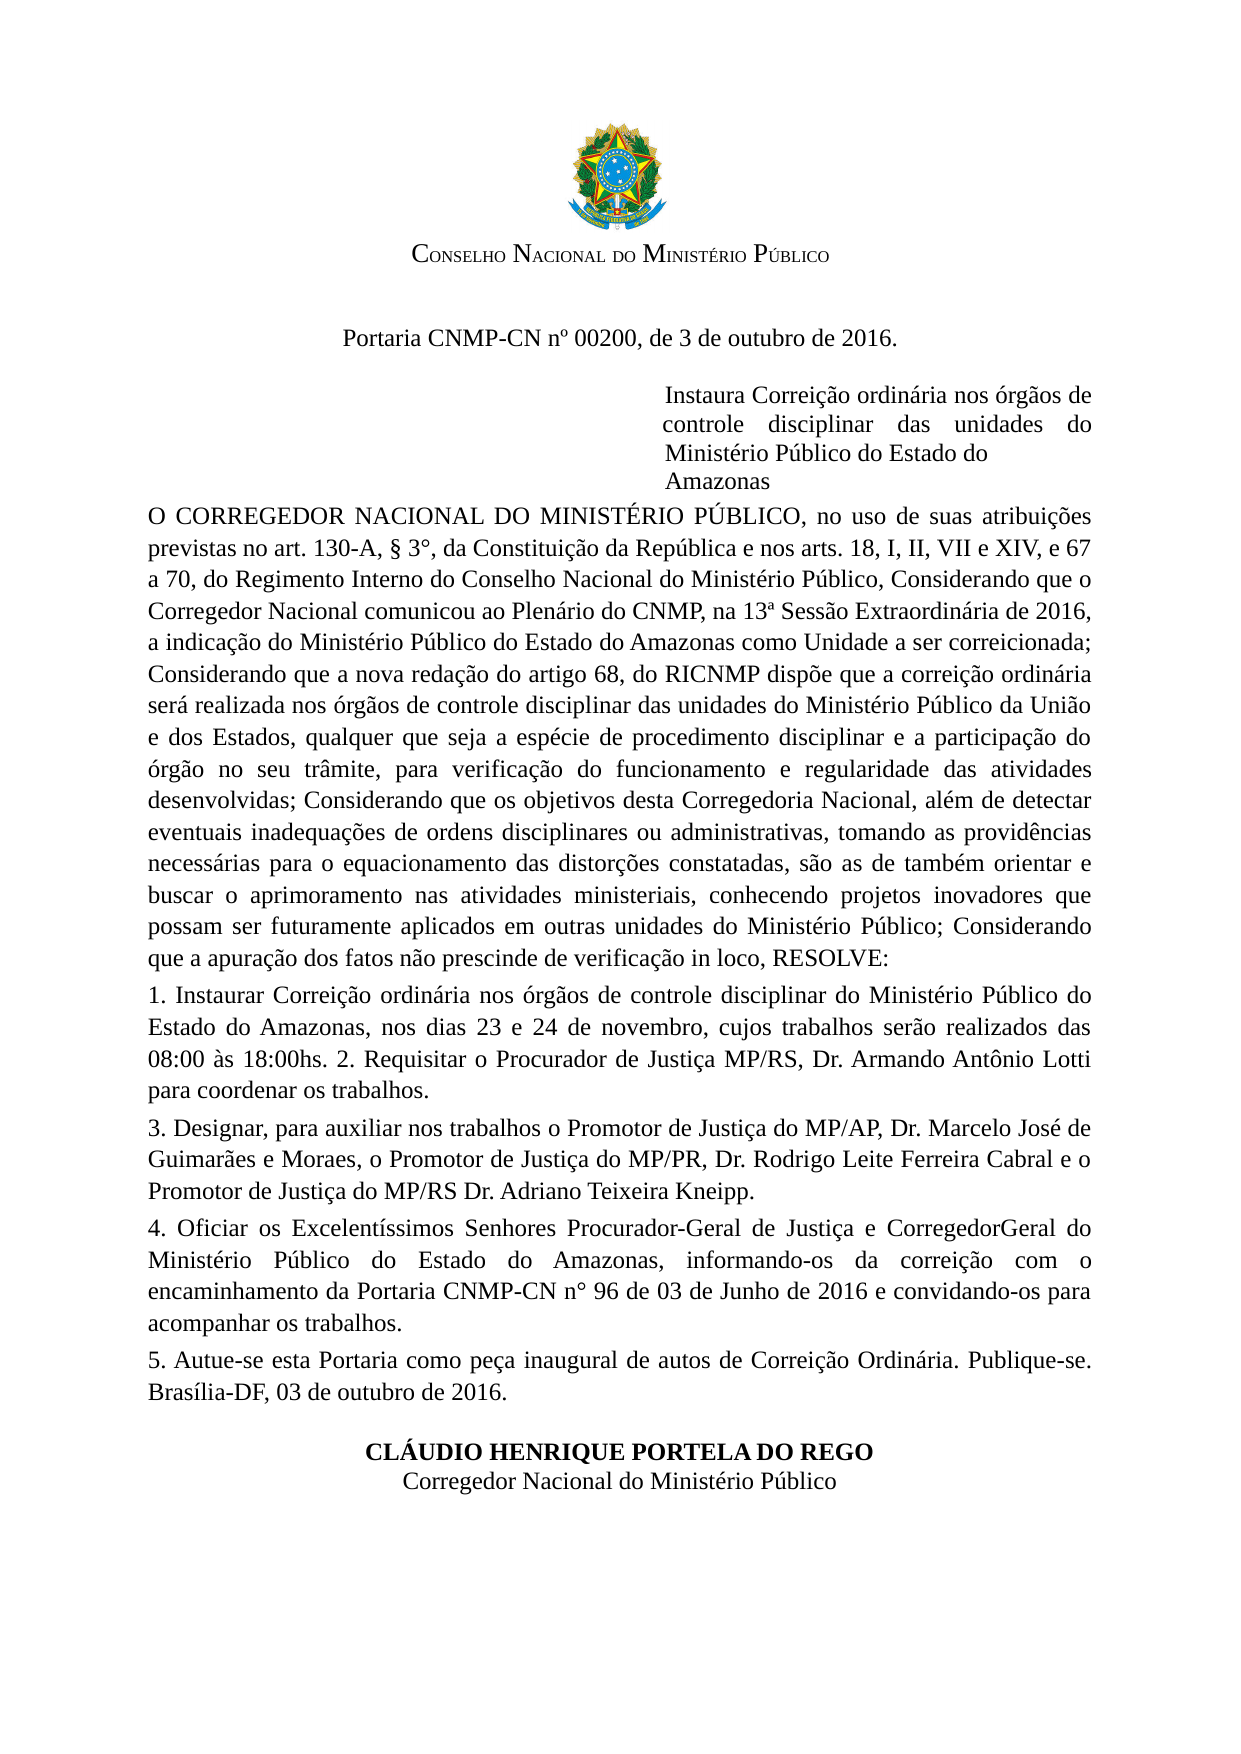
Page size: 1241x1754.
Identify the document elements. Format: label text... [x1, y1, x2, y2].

text Corregedor Nacional do Ministério Público [146, 1466, 1093, 1495]
text CLÁUDIO HENRIQUE PORTELA DO REGO [146, 1437, 1093, 1466]
text 5. Autue-se esta Portaria como peça inaugural de autos de Correição Ordinária. Publique-se. Brasília-DF, 03 de outubro de 2016. [148, 1346, 1093, 1406]
text Portaria CNMP-CN nº 00200, de 3 de outubro de 2016. [148, 323, 1093, 351]
text Instaura Correição ordinária nos órgãos de controle disciplinar das unidades do Ministério Público do Estado do Amazonas [148, 380, 1093, 495]
text 1. Instaurar Correição ordinária nos órgãos de controle disciplinar do Ministério Público do Estado do Amazonas, nos dias 23 e 24 de novembro, cujos trabalhos serão realizados das 08:00 às 18:00hs. 2. Requisitar o Procurador de Justiça MP/RS, Dr. Armando Antônio Lotti para coordenar os trabalhos. [148, 981, 1093, 1104]
text O CORREGEDOR NACIONAL DO MINISTÉRIO PÚBLICO, no uso de suas atribuições previstas no art. 130-A, § 3°, da Constituição da República e nos arts. 18, I, II, VII e XIV, e 67 a 70, do Regimento Interno do Conselho Nacional do Ministério Público, Considerando que o Corregedor Nacional comunicou ao Plenário do CNMP, na 13ª Sessão Extraordinária de 2016, a indicação do Ministério Público do Estado do Amazonas como Unidade a ser correicionada; Considerando que a nova redação do artigo 68, do RICNMP dispõe que a correição ordinária será realizada nos órgãos de controle disciplinar das unidades do Ministério Público da União e dos Estados, qualquer que seja a espécie de procedimento disciplinar e a participação do órgão no seu trâmite, para verificação do funcionamento e regularidade das atividades desenvolvidas; Considerando que os objetivos desta Corregedoria Nacional, além de detectar eventuais inadequações de ordens disciplinares ou administrativas, tomando as providências necessárias para o equacionamento das distorções constatadas, são as de também orientar e buscar o aprimoramento nas atividades ministeriais, conhecendo projetos inovadores que possam ser futuramente aplicados em outras unidades do Ministério Público; Considerando que a apuração dos fatos não prescinde de verificação in loco, RESOLVE: [148, 501, 1093, 972]
text 4. Oficiar os Excelentíssimos Senhores Procurador-Geral de Justiça e CorregedorGeral do Ministério Público do Estado do Amazonas, informando-os da correição com o encaminhamento da Portaria CNMP-CN n° 96 de 03 de Junho de 2016 e convidando-os para acompanhar os trabalhos. [148, 1213, 1093, 1337]
text 3. Designar, para auxiliar nos trabalhos o Promotor de Justiça do MP/AP, Dr. Marcelo José de Guimarães e Moraes, o Promotor de Justiça do MP/PR, Dr. Rodrigo Leite Ferreira Cabral e o Promotor de Justiça do MP/RS Dr. Adriano Teixeira Kneipp. [148, 1113, 1093, 1204]
